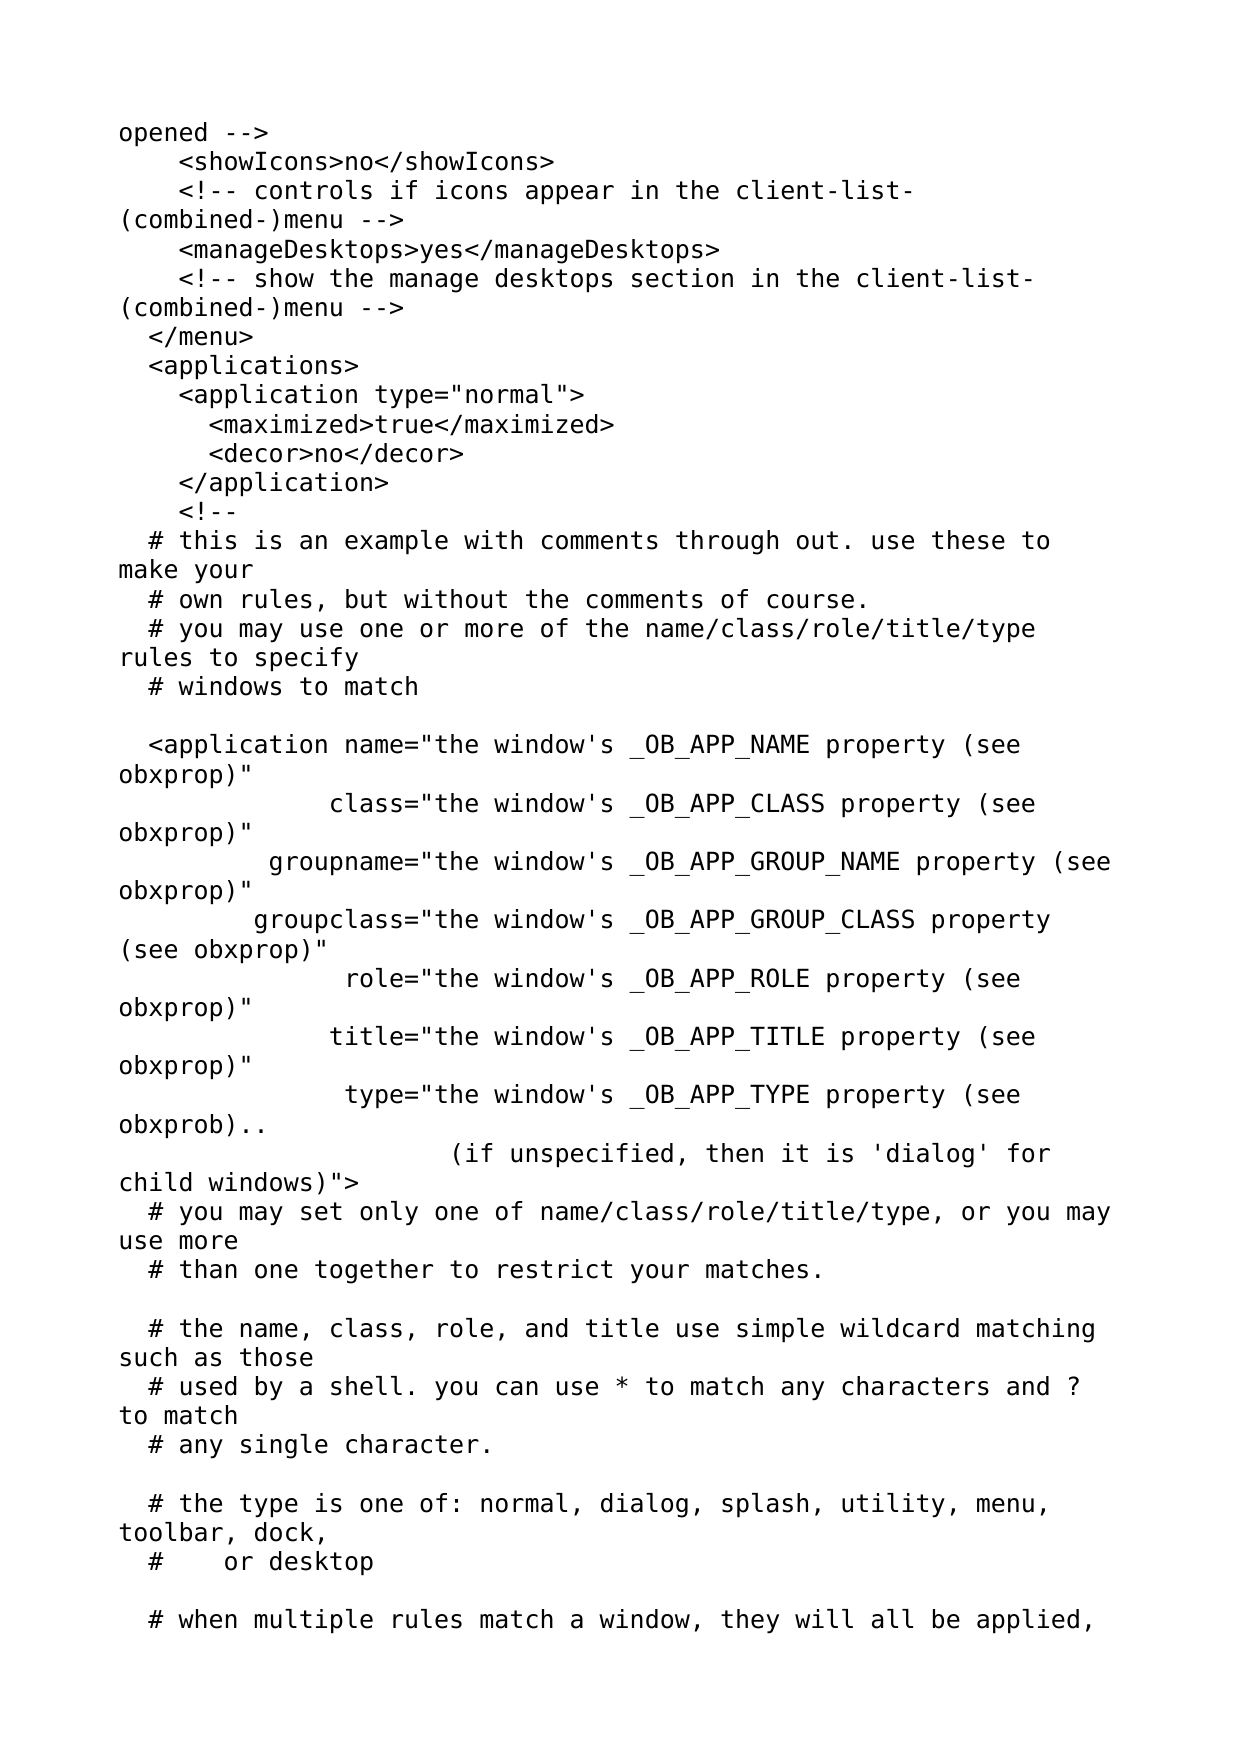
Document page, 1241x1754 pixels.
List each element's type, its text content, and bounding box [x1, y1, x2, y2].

text opened --> <showIcons>no</showIcons> <!-- controls if icons appear in the client-list-(combined-)menu --> <manageDesktops>yes</manageDesktops> <!-- show the manage desktops section in the client-list-(combined-)menu --> </menu> <applications> <application type="normal"> <maximized>true</maximized> <decor>no</decor> </application> <!-- # this is an example with comments through out. use these to make your # own rules, but without the comments of course. # you may use one or more of the name/class/role/title/type rules to specify # windows to match <application name="the window's _OB_APP_NAME property (see obxprop)" class="the window's _OB_APP_CLASS property (see obxprop)" groupname="the window's _OB_APP_GROUP_NAME property (see obxprop)" groupclass="the window's _OB_APP_GROUP_CLASS property (see obxprop)" role="the window's _OB_APP_ROLE property (see obxprop)" title="the window's _OB_APP_TITLE property (see obxprop)" type="the window's _OB_APP_TYPE property (see obxprob).. (if unspecified, then it is 'dialog' for child windows)"> # you may set only one of name/class/role/title/type, or you may use more # than one together to restrict your matches. # the name, class, role, and title use simple wildcard matching such as those # used by a shell. you can use * to match any characters and ? to match # any single character. # the type is one of: normal, dialog, splash, utility, menu, toolbar, dock, # or desktop # when multiple rules match a window, they will all be applied, [118, 118, 1122, 1635]
